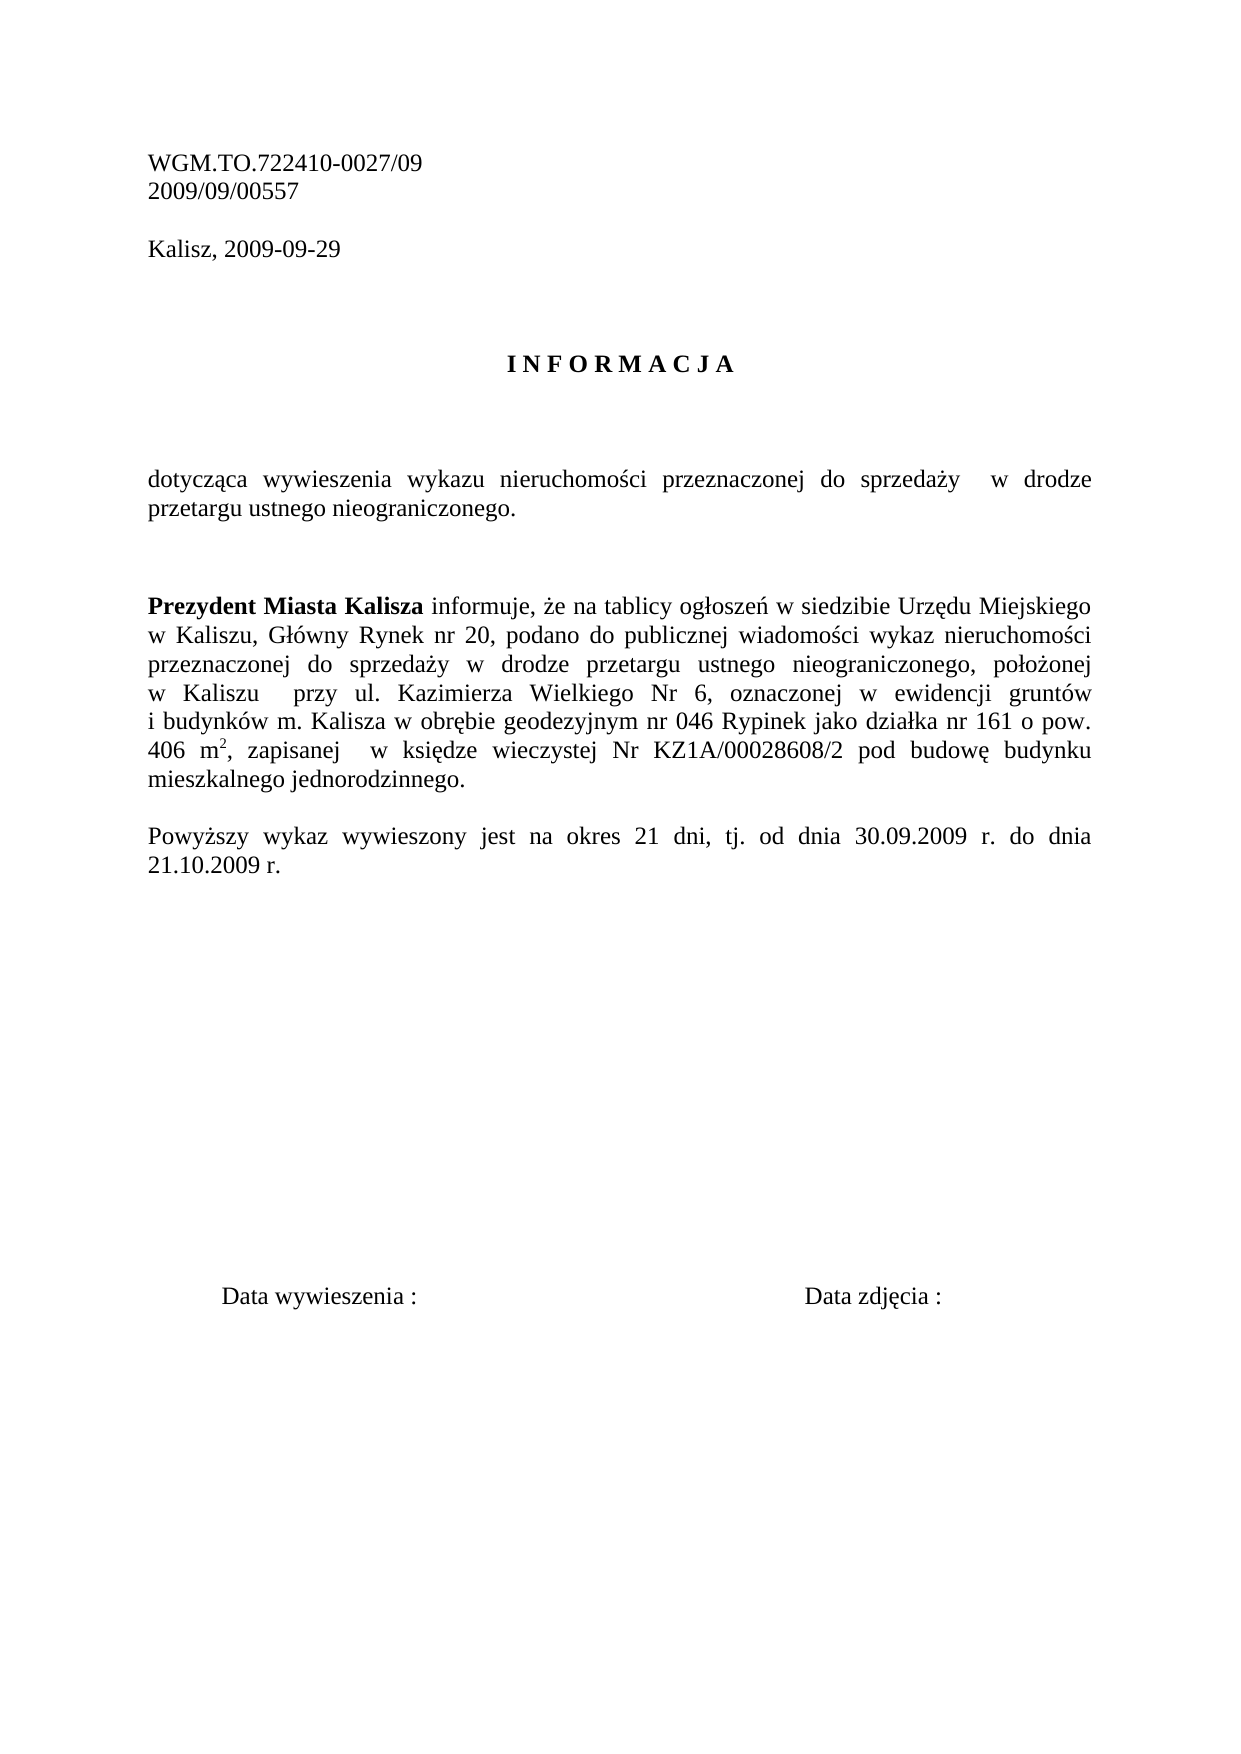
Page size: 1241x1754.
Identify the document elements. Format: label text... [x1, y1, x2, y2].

subtitle I N F O R M A C J A [148, 349, 1092, 378]
text Kalisz, 2009-09-29 [148, 234, 1092, 263]
text 2009/09/00557 [148, 176, 1092, 205]
text dotycząca wywieszenia wykazu nieruchomości przeznaczonej do sprzedaży w drodze przetargu ustnego nieograniczonego. [148, 464, 1092, 521]
text Data wywieszenia : Data zdjęcia : [148, 1281, 1092, 1310]
text Prezydent Miasta Kalisza informuje, że na tablicy ogłoszeń w siedzibie Urzędu Miejskiego w Kaliszu, Główny Rynek nr 20, podano do publicznej wiadomości wykaz nieruchomości przeznaczonej do sprzedaży w drodze przetargu ustnego nieograniczonego, położonej w Kaliszu przy ul. Kazimierza Wielkiego Nr 6, oznaczonej w ewidencji gruntów i budynków m. Kalisza w obrębie geodezyjnym nr 046 Rypinek jako działka nr 161 o pow. 406 m2, zapisanej w księdze wieczystej Nr KZ1A/00028608/2 pod budowę budynku mieszkalnego jednorodzinnego. [148, 591, 1092, 793]
text Powyższy wykaz wywieszony jest na okres 21 dni, tj. od dnia 30.09.2009 r. do dnia 21.10.2009 r. [148, 821, 1092, 879]
text WGM.TO.722410-0027/09 [148, 148, 1092, 176]
